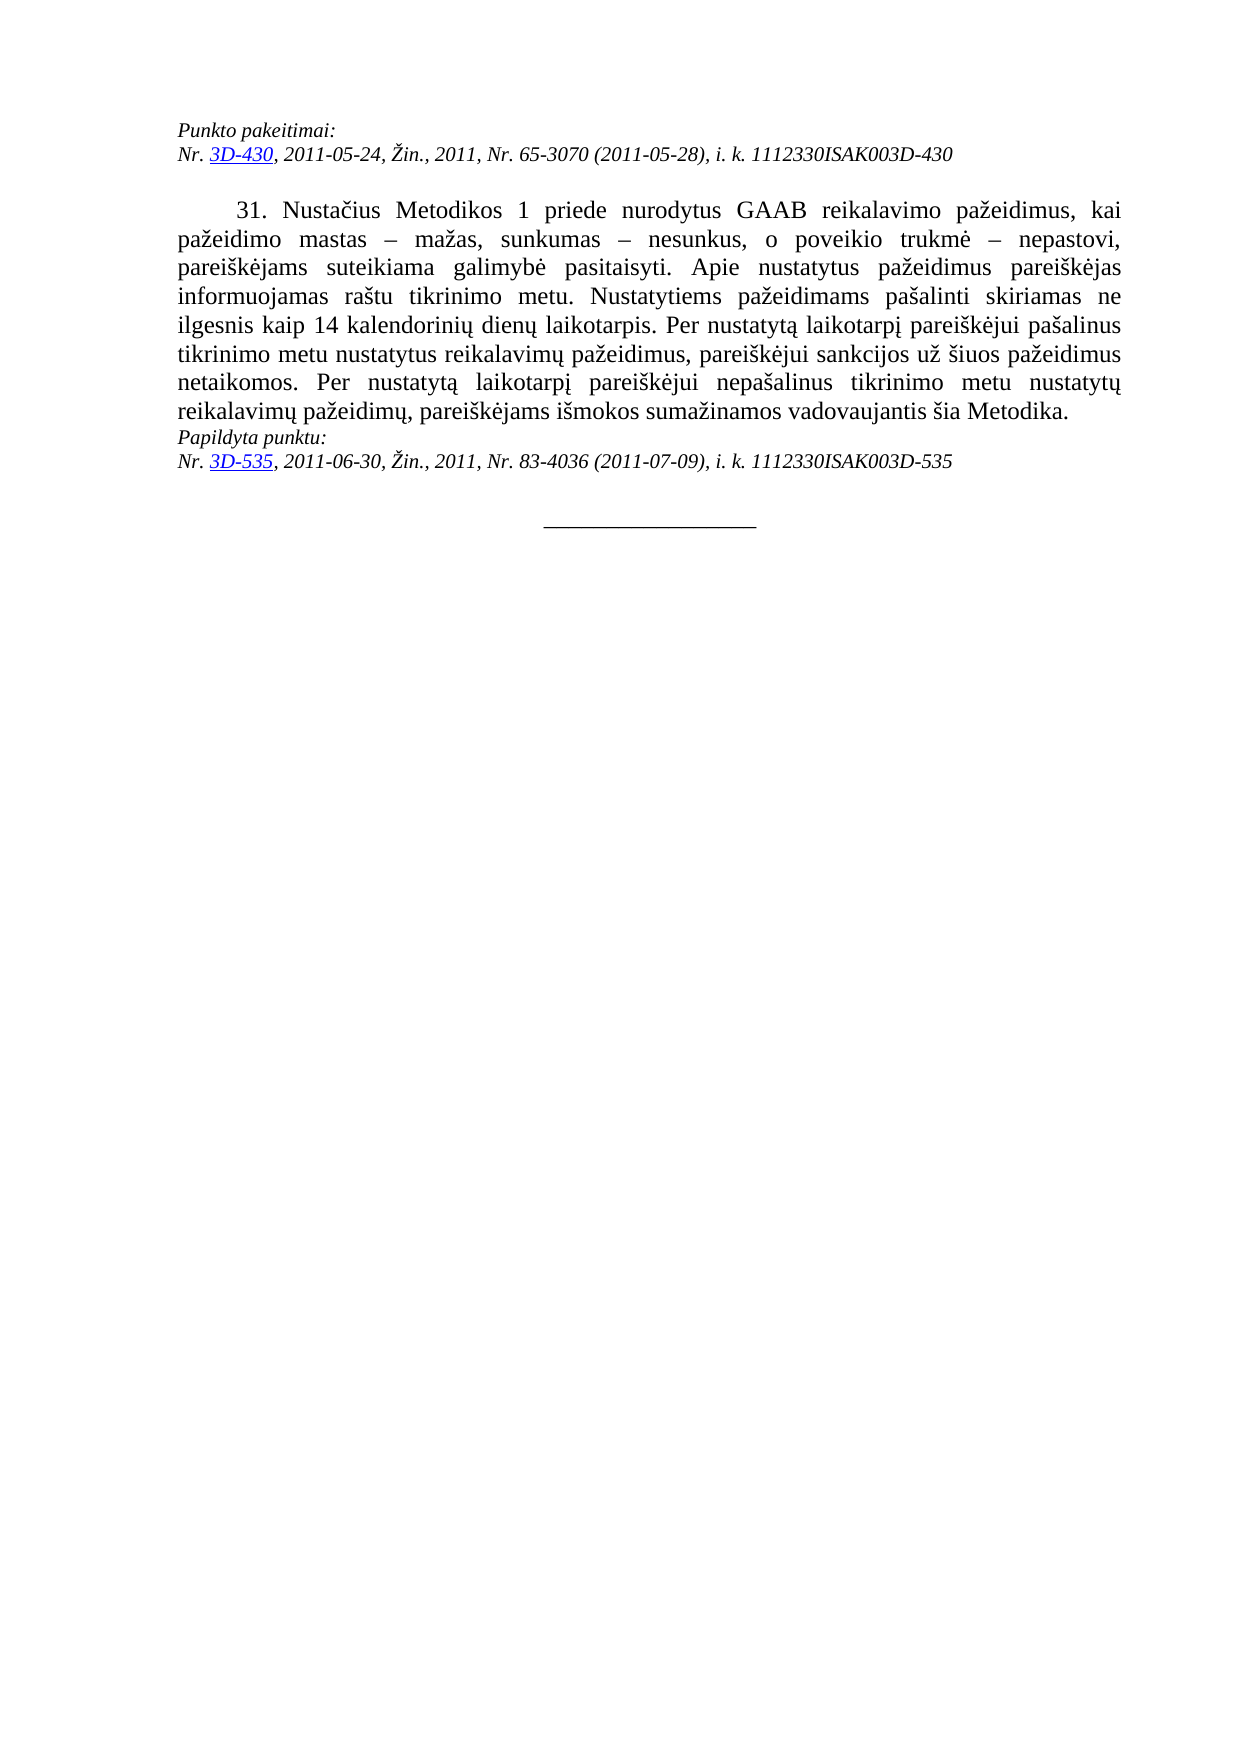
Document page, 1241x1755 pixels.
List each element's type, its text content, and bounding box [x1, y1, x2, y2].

text Papildyta punktu: [177, 425, 1122, 449]
text Nr. 3D-535, 2011-06-30, Žin., 2011, Nr. 83-4036 (2011-07-09), i. k. 1112330ISAK003D-535 [177, 449, 1122, 473]
text _________________ [177, 502, 1122, 531]
text 31. Nustačius Metodikos 1 priede nurodytus GAAB reikalavimo pažeidimus, kai pažeidimo mastas – mažas, sunkumas – nesunkus, o poveikio trukmė – nepastovi, pareiškėjams suteikiama galimybė pasitaisyti. Apie nustatytus pažeidimus pareiškėjas informuojamas raštu tikrinimo metu. Nustatytiems pažeidimams pašalinti skiriamas ne ilgesnis kaip 14 kalendorinių dienų laikotarpis. Per nustatytą laikotarpį pareiškėjui pašalinus tikrinimo metu nustatytus reikalavimų pažeidimus, pareiškėjui sankcijos už šiuos pažeidimus netaikomos. Per nustatytą laikotarpį pareiškėjui nepašalinus tikrinimo metu nustatytų reikalavimų pažeidimų, pareiškėjams išmokos sumažinamos vadovaujantis šia Metodika. [177, 195, 1122, 425]
text Punkto pakeitimai: [177, 118, 1122, 142]
text Nr. 3D-430, 2011-05-24, Žin., 2011, Nr. 65-3070 (2011-05-28), i. k. 1112330ISAK003D-430 [177, 142, 1122, 166]
